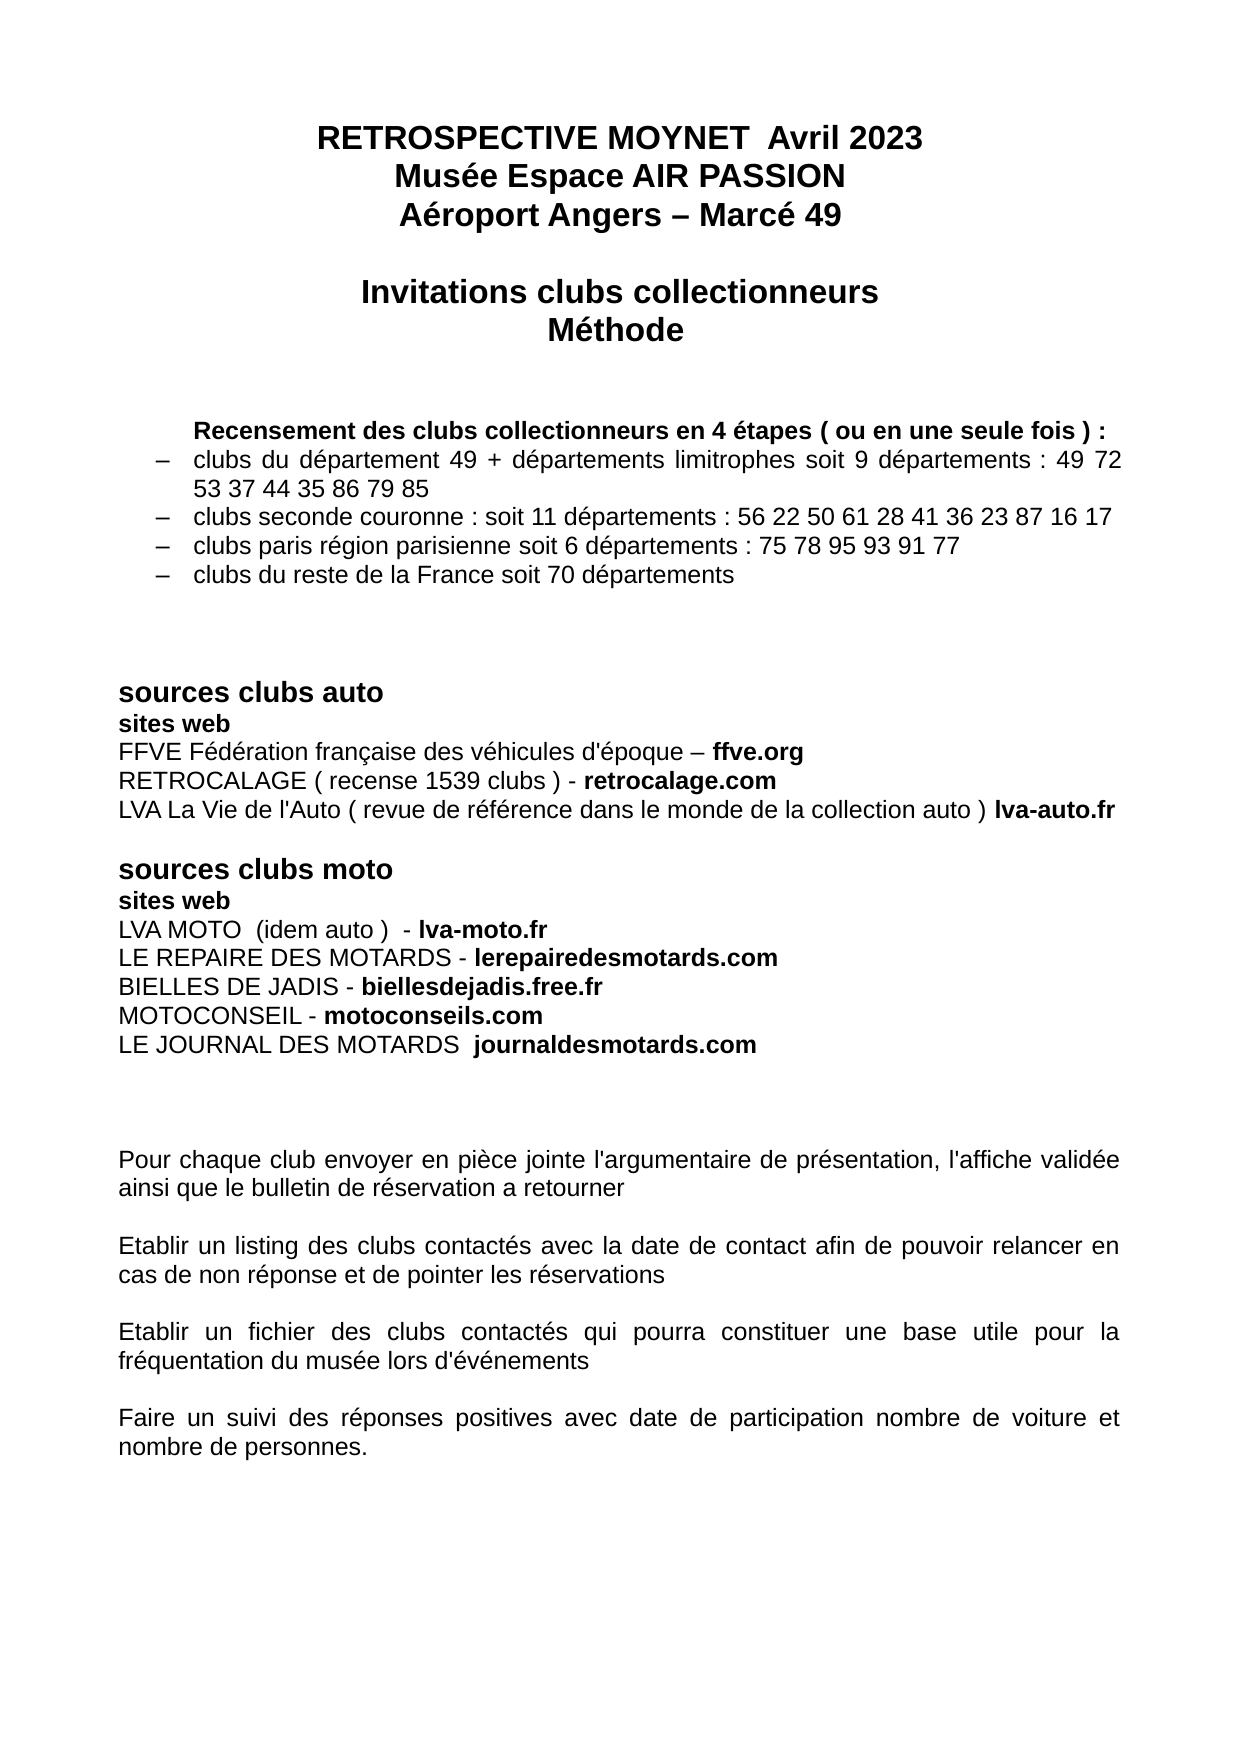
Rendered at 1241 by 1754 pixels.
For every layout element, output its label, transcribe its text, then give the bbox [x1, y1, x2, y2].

text MOTOCONSEIL - motoconseils.com [118, 1001, 1122, 1030]
text Faire un suivi des réponses positives avec date de participation nombre de voiture et nombre de personnes. [118, 1403, 1122, 1461]
list clubs du reste de la France soit 70 départements [156, 560, 1122, 589]
list clubs du département 49 + départements limitrophes soit 9 départements : 49 72 53 37 44 35 86 79 85 [156, 445, 1122, 502]
text Etablir un fichier des clubs contactés qui pourra constituer une base utile pour la fréquentation du musée lors d'événements [118, 1317, 1122, 1375]
text sources clubs auto [118, 675, 1122, 709]
text BIELLES DE JADIS - biellesdejadis.free.fr [118, 972, 1122, 1001]
text Méthode [118, 310, 1122, 349]
text sources clubs moto [118, 852, 1122, 886]
text Invitations clubs collectionneurs [118, 272, 1122, 310]
text Musée Espace AIR PASSION [118, 157, 1122, 195]
list Recensement des clubs collectionneurs en 4 étapes ( ou en une seule fois ) : [156, 416, 1122, 445]
text Aéroport Angers – Marcé 49 [118, 195, 1122, 233]
text RETROSPECTIVE MOYNET Avril 2023 [118, 118, 1122, 157]
text sites web [118, 709, 1122, 737]
list clubs seconde couronne : soit 11 départements : 56 22 50 61 28 41 36 23 87 16 17 [156, 502, 1122, 531]
text LE REPAIRE DES MOTARDS - lerepairedesmotards.com [118, 943, 1122, 972]
text LVA MOTO (idem auto ) - lva-moto.fr [118, 915, 1122, 943]
text Pour chaque club envoyer en pièce jointe l'argumentaire de présentation, l'affiche validée ainsi que le bulletin de réservation a retourner [118, 1145, 1122, 1202]
text LVA La Vie de l'Auto ( revue de référence dans le monde de la collection auto ) lva-auto.fr [118, 795, 1122, 824]
text LE JOURNAL DES MOTARDS journaldesmotards.com [118, 1030, 1122, 1058]
text Etablir un listing des clubs contactés avec la date de contact afin de pouvoir relancer en cas de non réponse et de pointer les réservations [118, 1231, 1122, 1288]
text FFVE Fédération française des véhicules d'époque – ffve.org [118, 737, 1122, 766]
text RETROCALAGE ( recense 1539 clubs ) - retrocalage.com [118, 766, 1122, 795]
text sites web [118, 886, 1122, 915]
list clubs paris région parisienne soit 6 départements : 75 78 95 93 91 77 [156, 531, 1122, 560]
